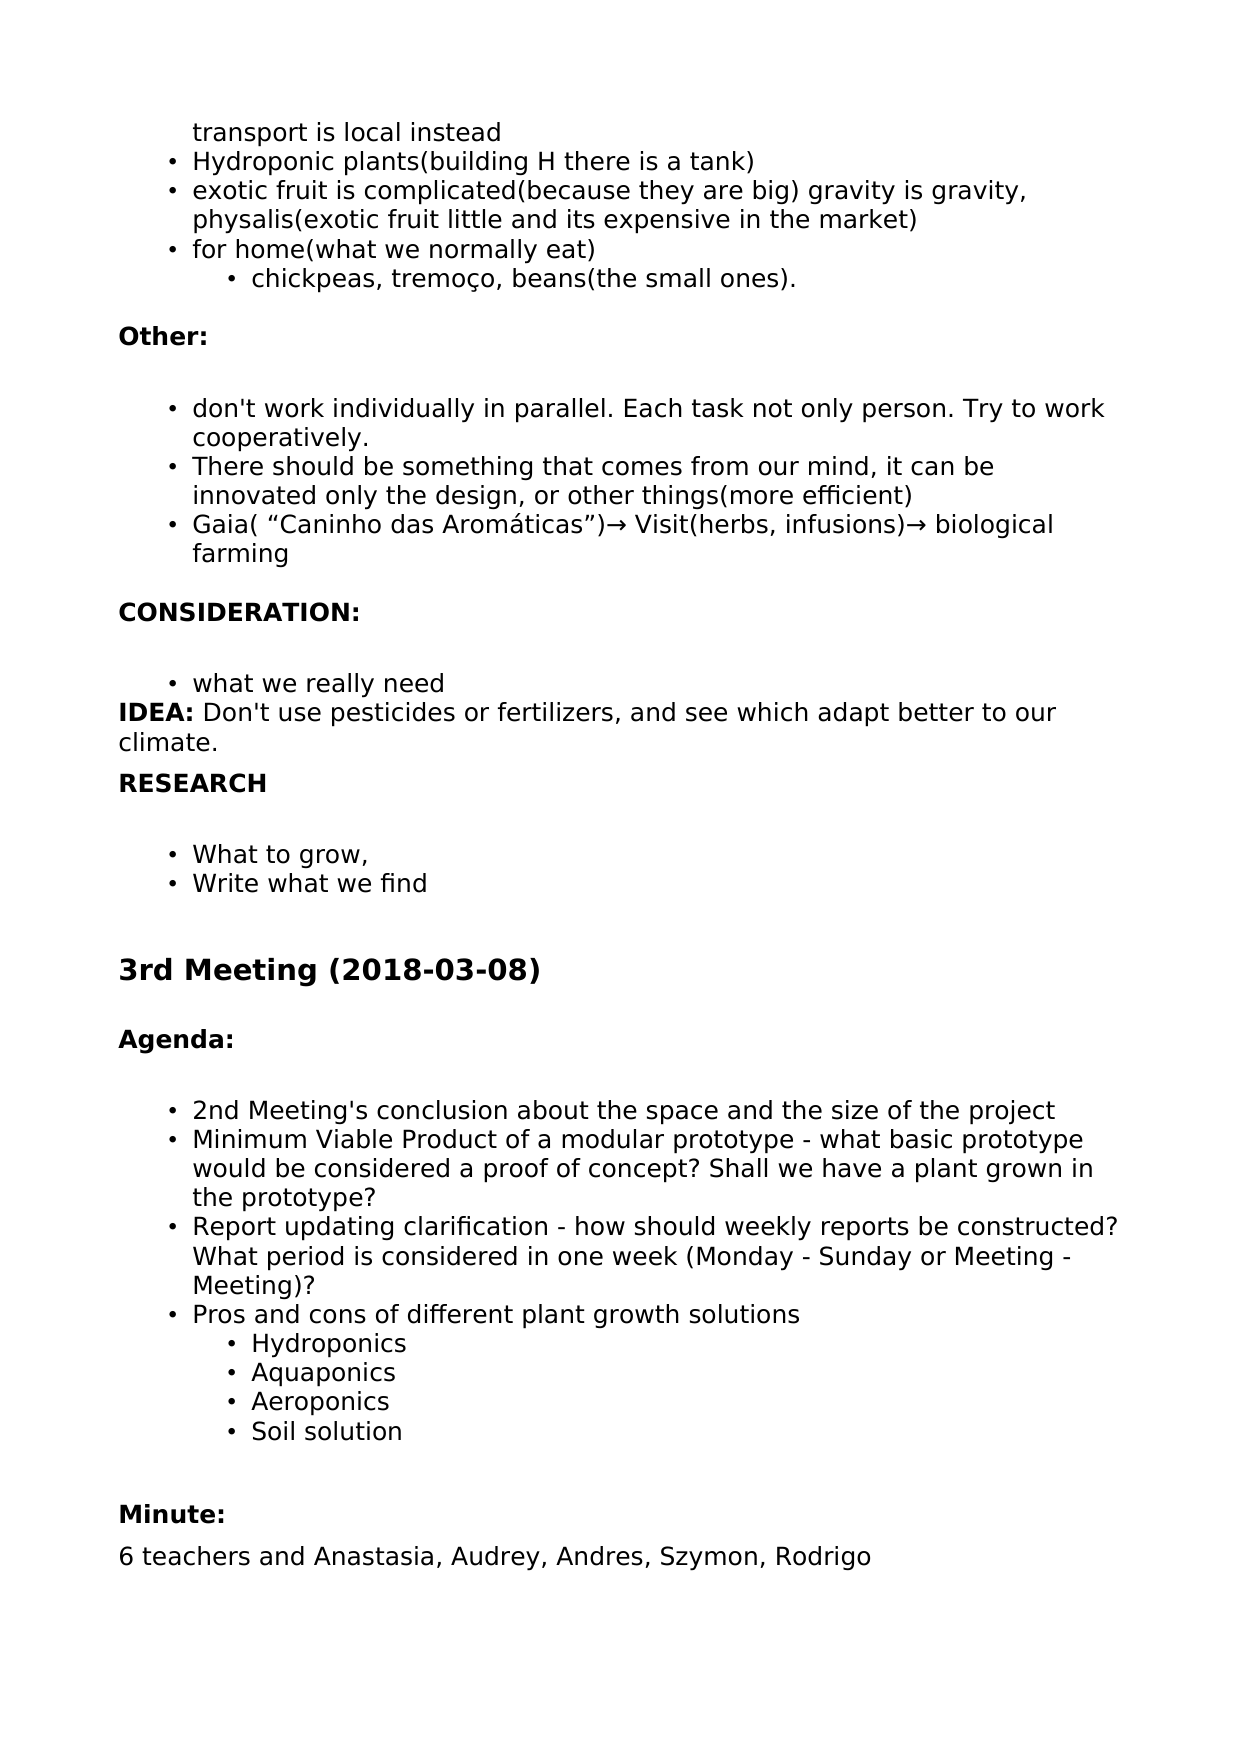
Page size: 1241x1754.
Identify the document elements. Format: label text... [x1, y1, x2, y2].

list Write what we find [177, 870, 1122, 899]
subtitle Agenda: [118, 1025, 1122, 1054]
list Report updating clarification - how should weekly reports be constructed? What period is considered in one week (Monday - Sunday or Meeting - Meeting)? [177, 1213, 1122, 1300]
list Hydroponic plants(building H there is a tank) [177, 147, 1122, 176]
list transport is local instead [177, 118, 1122, 147]
text 6 teachers and Anastasia, Audrey, Andres, Szymon, Rodrigo [118, 1542, 1122, 1571]
list for home(what we normally eat) [177, 235, 1122, 264]
list chickpeas, tremoço, beans(the small ones). [236, 264, 1122, 293]
list don't work individually in parallel. Each task not only person. Try to work cooperatively. [177, 394, 1122, 452]
list Hydroponics [236, 1329, 1122, 1358]
list Aquaponics [236, 1358, 1122, 1388]
list 2nd Meeting's conclusion about the space and the size of the project [177, 1096, 1122, 1125]
list Minimum Viable Product of a modular prototype - what basic prototype would be considered a proof of concept? Shall we have a plant grown in the prototype? [177, 1125, 1122, 1213]
list Aeroponics [236, 1388, 1122, 1417]
list Gaia( “Caninho das Aromáticas”)→ Visit(herbs, infusions)→ biological farming [177, 510, 1122, 569]
subtitle Minute: [118, 1500, 1122, 1529]
list Soil solution [236, 1417, 1122, 1446]
list What to grow, [177, 841, 1122, 870]
text Other: [118, 323, 1122, 352]
list There should be something that comes from our mind, it can be innovated only the design, or other things(more efficient) [177, 452, 1122, 510]
text CONSIDERATION: [118, 598, 1122, 627]
list exotic fruit is complicated(because they are big) gravity is gravity, physalis(exotic fruit little and its expensive in the market) [177, 176, 1122, 235]
text IDEA: Don't use pesticides or fertilizers, and see which adapt better to our climate. [118, 698, 1122, 757]
list Pros and cons of different plant growth solutions [177, 1300, 1122, 1329]
text RESEARCH [118, 769, 1122, 798]
list what we really need [177, 669, 1122, 698]
subtitle 3rd Meeting (2018-03-08) [118, 953, 1122, 987]
